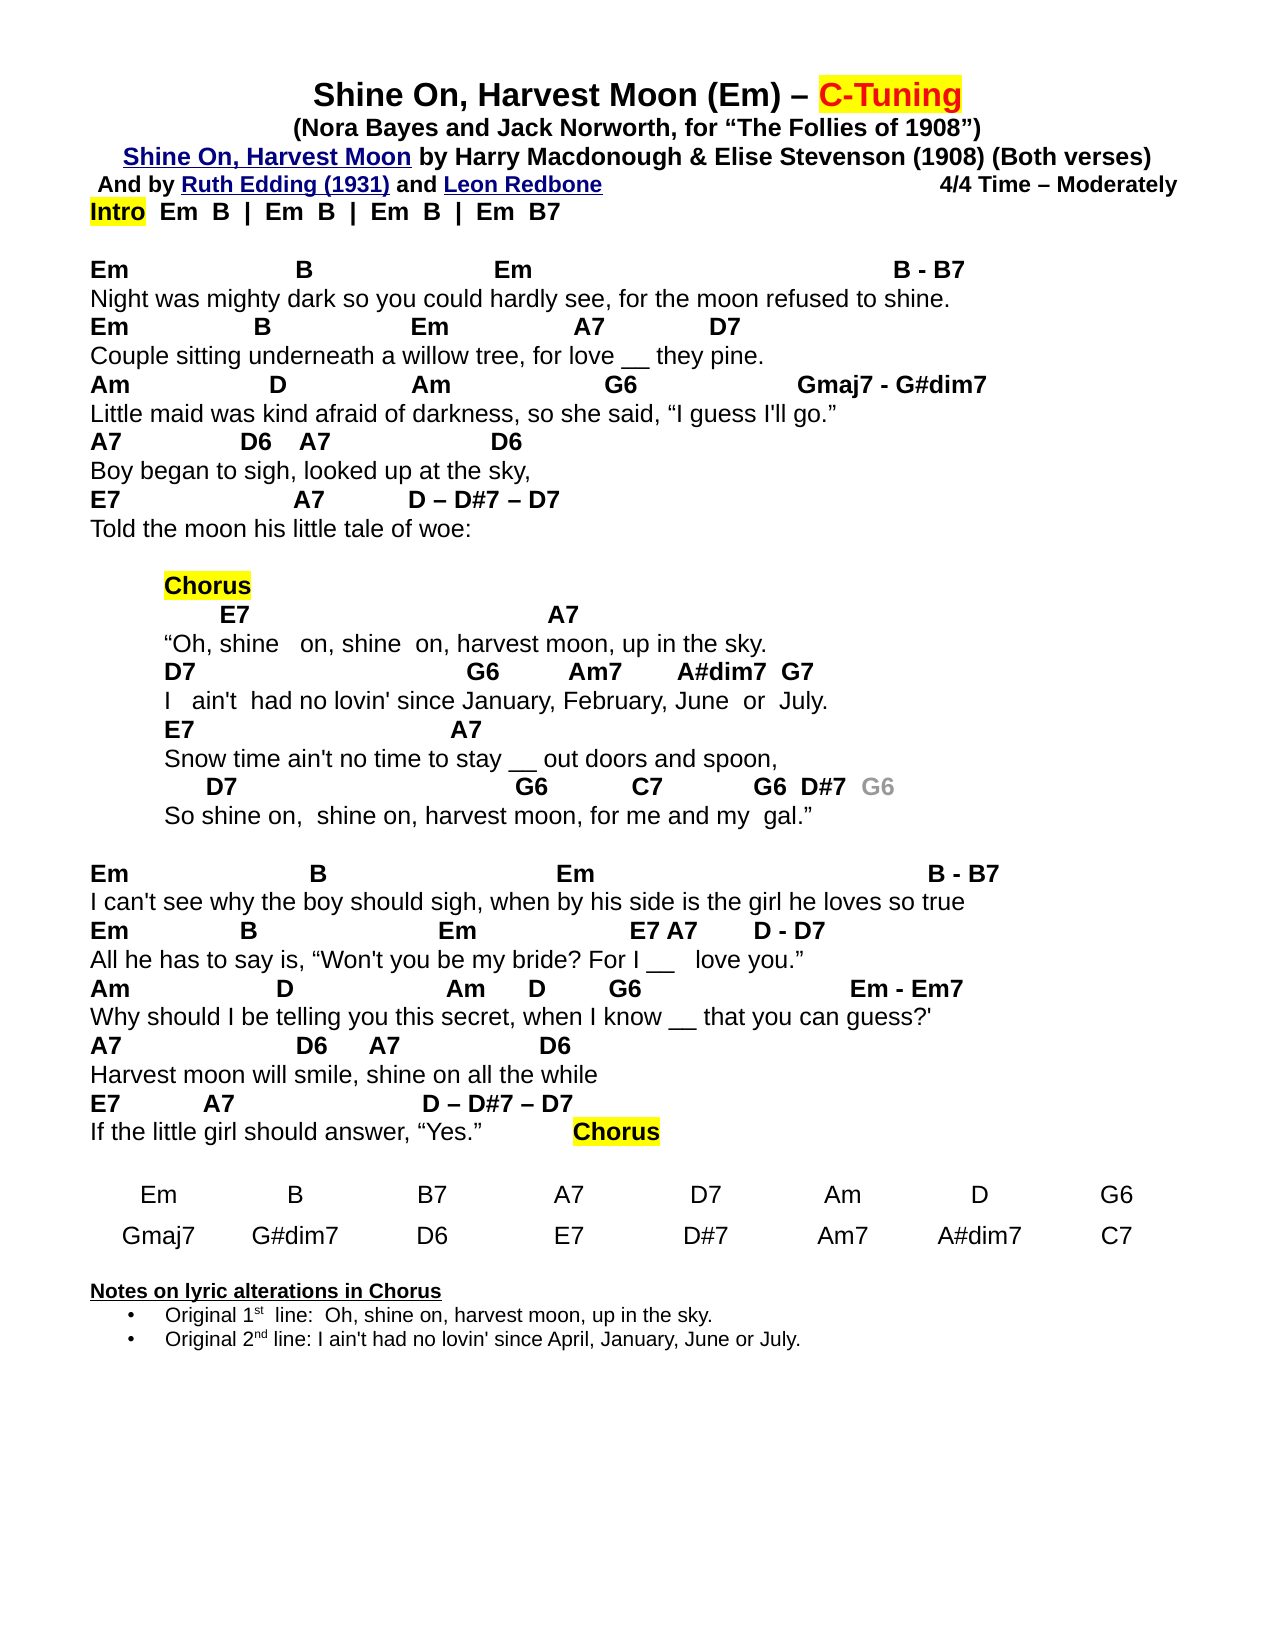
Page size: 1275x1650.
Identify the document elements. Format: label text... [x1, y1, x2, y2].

table_cell G#dim7 [227, 1215, 364, 1255]
text E7 A7 [164, 715, 1185, 743]
table_cell Am7 [774, 1215, 911, 1255]
text Notes on lyric alterations in Chorus [90, 1279, 1185, 1303]
text Snow time ain't no time to stay __ out doors and spoon, [164, 743, 1185, 772]
text Told the moon his little tale of woe: [90, 513, 1185, 542]
text E7 A7 D – D#7 – D7 [90, 1088, 1185, 1117]
table_header B [227, 1175, 364, 1215]
text Chorus [164, 571, 1185, 600]
table_cell D6 [364, 1215, 501, 1255]
table_cell E7 [501, 1215, 637, 1255]
text So shine on, shine on, harvest moon, for me and my gal.” [164, 801, 1185, 830]
text Couple sitting underneath a willow tree, for love __ they pine. [90, 341, 1185, 370]
text Shine On, Harvest Moon by Harry Macdonough & Elise Stevenson (1908) (Both verses) [90, 142, 1185, 171]
text Em B Em B - B7 [90, 858, 1185, 887]
text Em B Em A7 D7 [90, 312, 1185, 341]
table_cell A#dim7 [911, 1215, 1048, 1255]
text (Nora Bayes and Jack Norworth, for “The Follies of 1908”) [90, 113, 1185, 142]
table_cell D#7 [638, 1215, 774, 1255]
table_cell Gmaj7 [90, 1215, 227, 1255]
table_header G6 [1048, 1175, 1185, 1215]
text Why should I be telling you this secret, when I know __ that you can guess?' [90, 1002, 1185, 1031]
text Am D Am G6 Gmaj7 - G#dim7 [90, 370, 1185, 398]
text “Oh, shine on, shine on, harvest moon, up in the sky. [164, 628, 1185, 657]
text E7 A7 [164, 600, 1185, 628]
text E7 A7 D – D#7 – D7 [90, 485, 1185, 513]
text Shine On, Harvest Moon (Em) – C-Tuning [90, 75, 1185, 113]
list Original 1st line: Oh, shine on, harvest moon, up in the sky. [127, 1303, 1185, 1327]
table_header Em [90, 1175, 227, 1215]
text If the little girl should answer, “Yes.” Chorus [90, 1117, 1185, 1146]
text Am D Am D G6 Em - Em7 [90, 973, 1185, 1002]
table_header A7 [501, 1175, 637, 1215]
text Intro Em B | Em B | Em B | Em B7 [90, 197, 1185, 226]
text Em B Em E7 A7 D - D7 [90, 916, 1185, 945]
table_header B7 [364, 1175, 501, 1215]
table_header Am [774, 1175, 911, 1215]
text A7 D6 A7 D6 [90, 427, 1185, 456]
text Night was mighty dark so you could hardly see, for the moon refused to shine. [90, 283, 1185, 312]
list Original 2nd line: I ain't had no lovin' since April, January, June or July. [127, 1327, 1185, 1351]
text I can't see why the boy should sigh, when by his side is the girl he loves so true [90, 887, 1185, 916]
text Little maid was kind afraid of darkness, so she said, “I guess I'll go.” [90, 398, 1185, 427]
text Em B Em B - B7 [90, 255, 1185, 283]
text D7 G6 Am7 A#dim7 G7 [164, 657, 1185, 686]
text And by Ruth Edding (1931) and Leon Redbone 4/4 Time – Moderately [90, 171, 1185, 197]
text A7 D6 A7 D6 [90, 1031, 1185, 1060]
table_header D [911, 1175, 1048, 1215]
text Harvest moon will smile, shine on all the while [90, 1060, 1185, 1088]
text I ain't had no lovin' since January, February, June or July. [164, 686, 1185, 715]
text D7 G6 C7 G6 D#7 G6 [164, 772, 1185, 801]
text Boy began to sigh, looked up at the sky, [90, 456, 1185, 485]
table_cell C7 [1048, 1215, 1185, 1255]
text All he has to say is, “Won't you be my bride? For I __ love you.” [90, 945, 1185, 973]
table_header D7 [638, 1175, 774, 1215]
